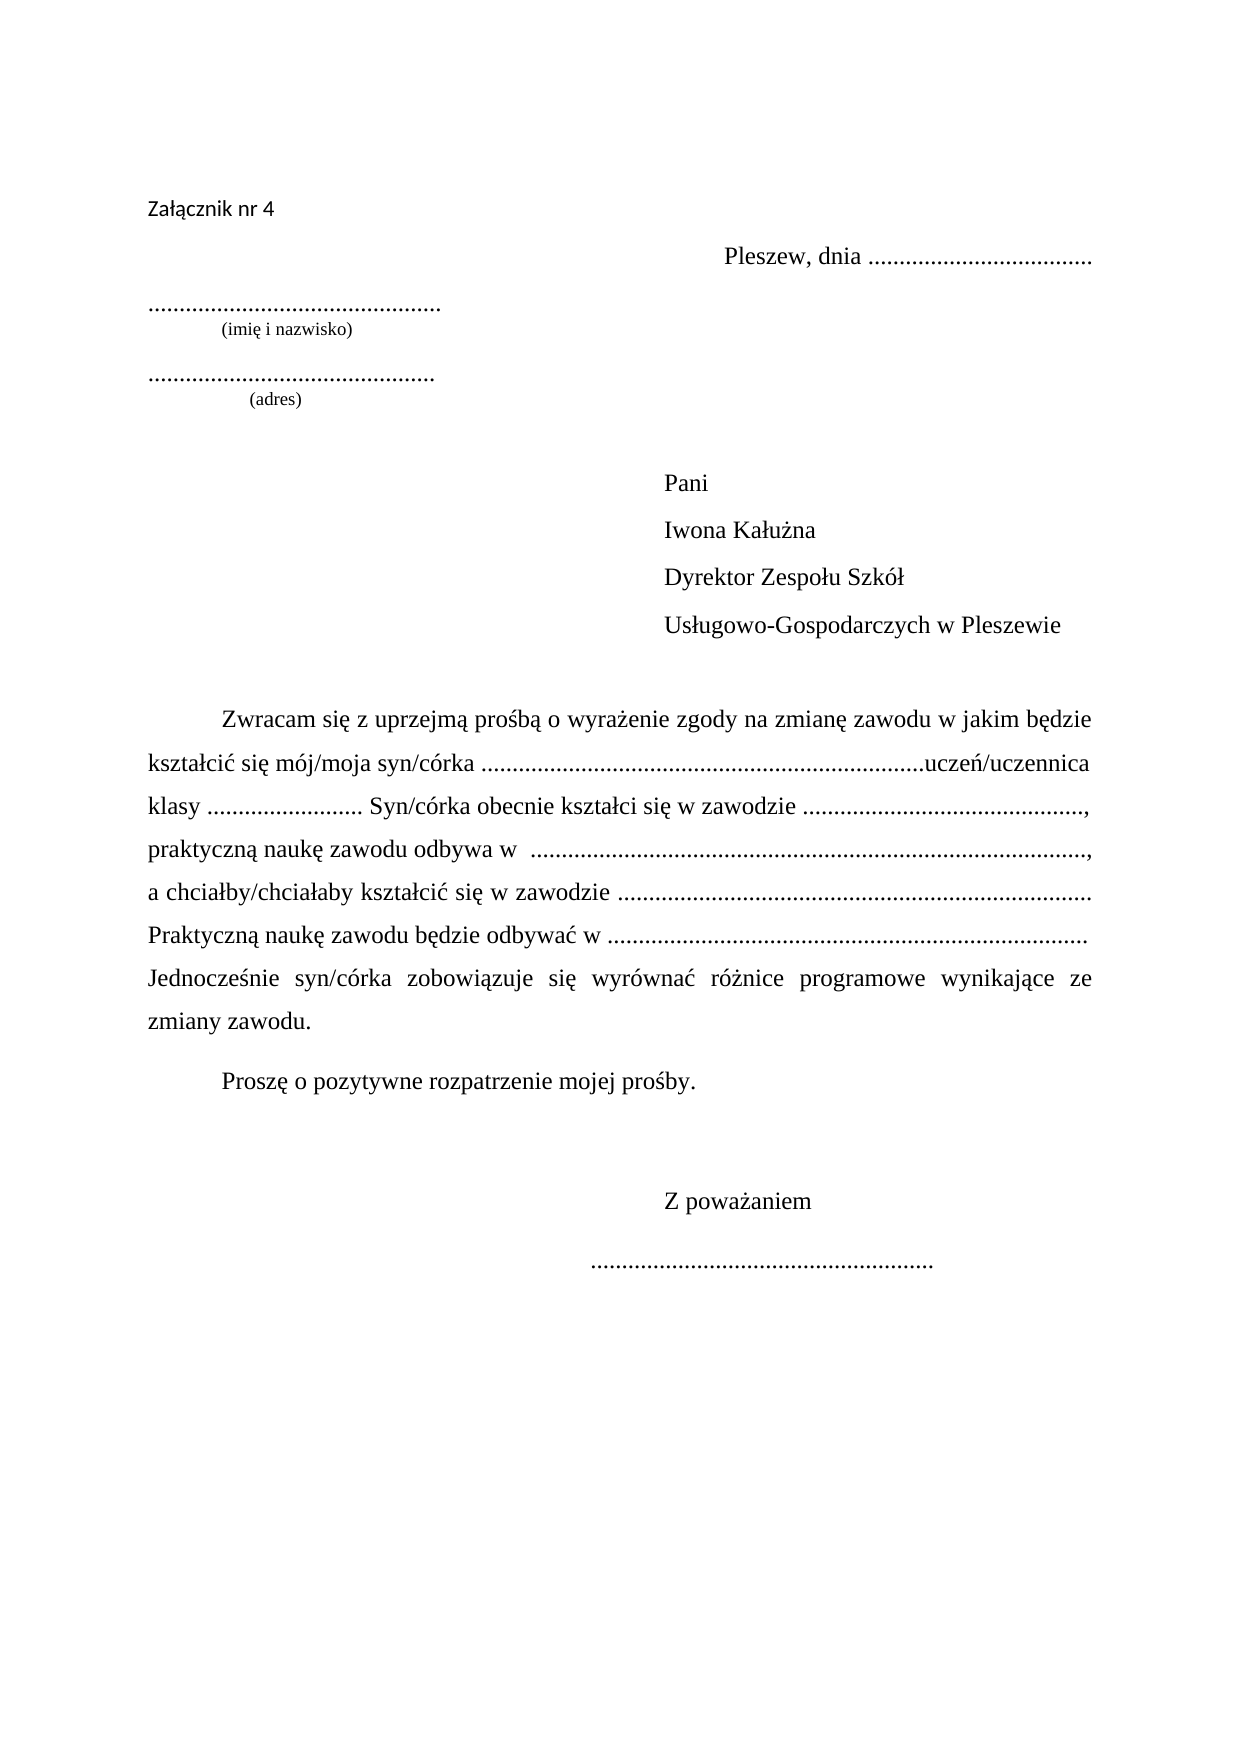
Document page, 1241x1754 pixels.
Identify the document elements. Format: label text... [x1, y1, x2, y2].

text praktyczną naukę zawodu odbywa w ........................................................................................., a chciałby/chciałaby kształcić się w zawodzie ............................................................................ Praktyczną naukę zawodu będzie odbywać w ............................................................................. [148, 834, 1093, 949]
text Zwracam się z uprzejmą prośbą o wyrażenie zgody na zmianę zawodu w jakim będzie kształcić się mój/moja syn/córka .......................................................................uczeń/uczennica [148, 704, 1093, 776]
text ............................................... (imię i nazwisko) [148, 288, 1093, 340]
text klasy ......................... Syn/córka obecnie kształci się w zawodzie ............................................., [148, 791, 1093, 819]
text Iwona Kałużna [148, 515, 1093, 544]
text ....................................................... [148, 1246, 1093, 1274]
text Załącznik nr 4 [148, 194, 1093, 222]
text Jednocześnie syn/córka zobowiązuje się wyrównać różnice programowe wynikające ze zmiany zawodu. [148, 963, 1093, 1035]
text Z poważaniem [148, 1186, 1093, 1214]
text Pleszew, dnia .................................... [148, 241, 1093, 269]
text Pani [148, 468, 1093, 496]
text Usługowo-Gospodarczych w Pleszewie [148, 610, 1093, 638]
text .............................................. (adres) [148, 358, 1093, 410]
text Dyrektor Zespołu Szkół [148, 562, 1093, 591]
text Proszę o pozytywne rozpatrzenie mojej prośby. [148, 1066, 1093, 1095]
